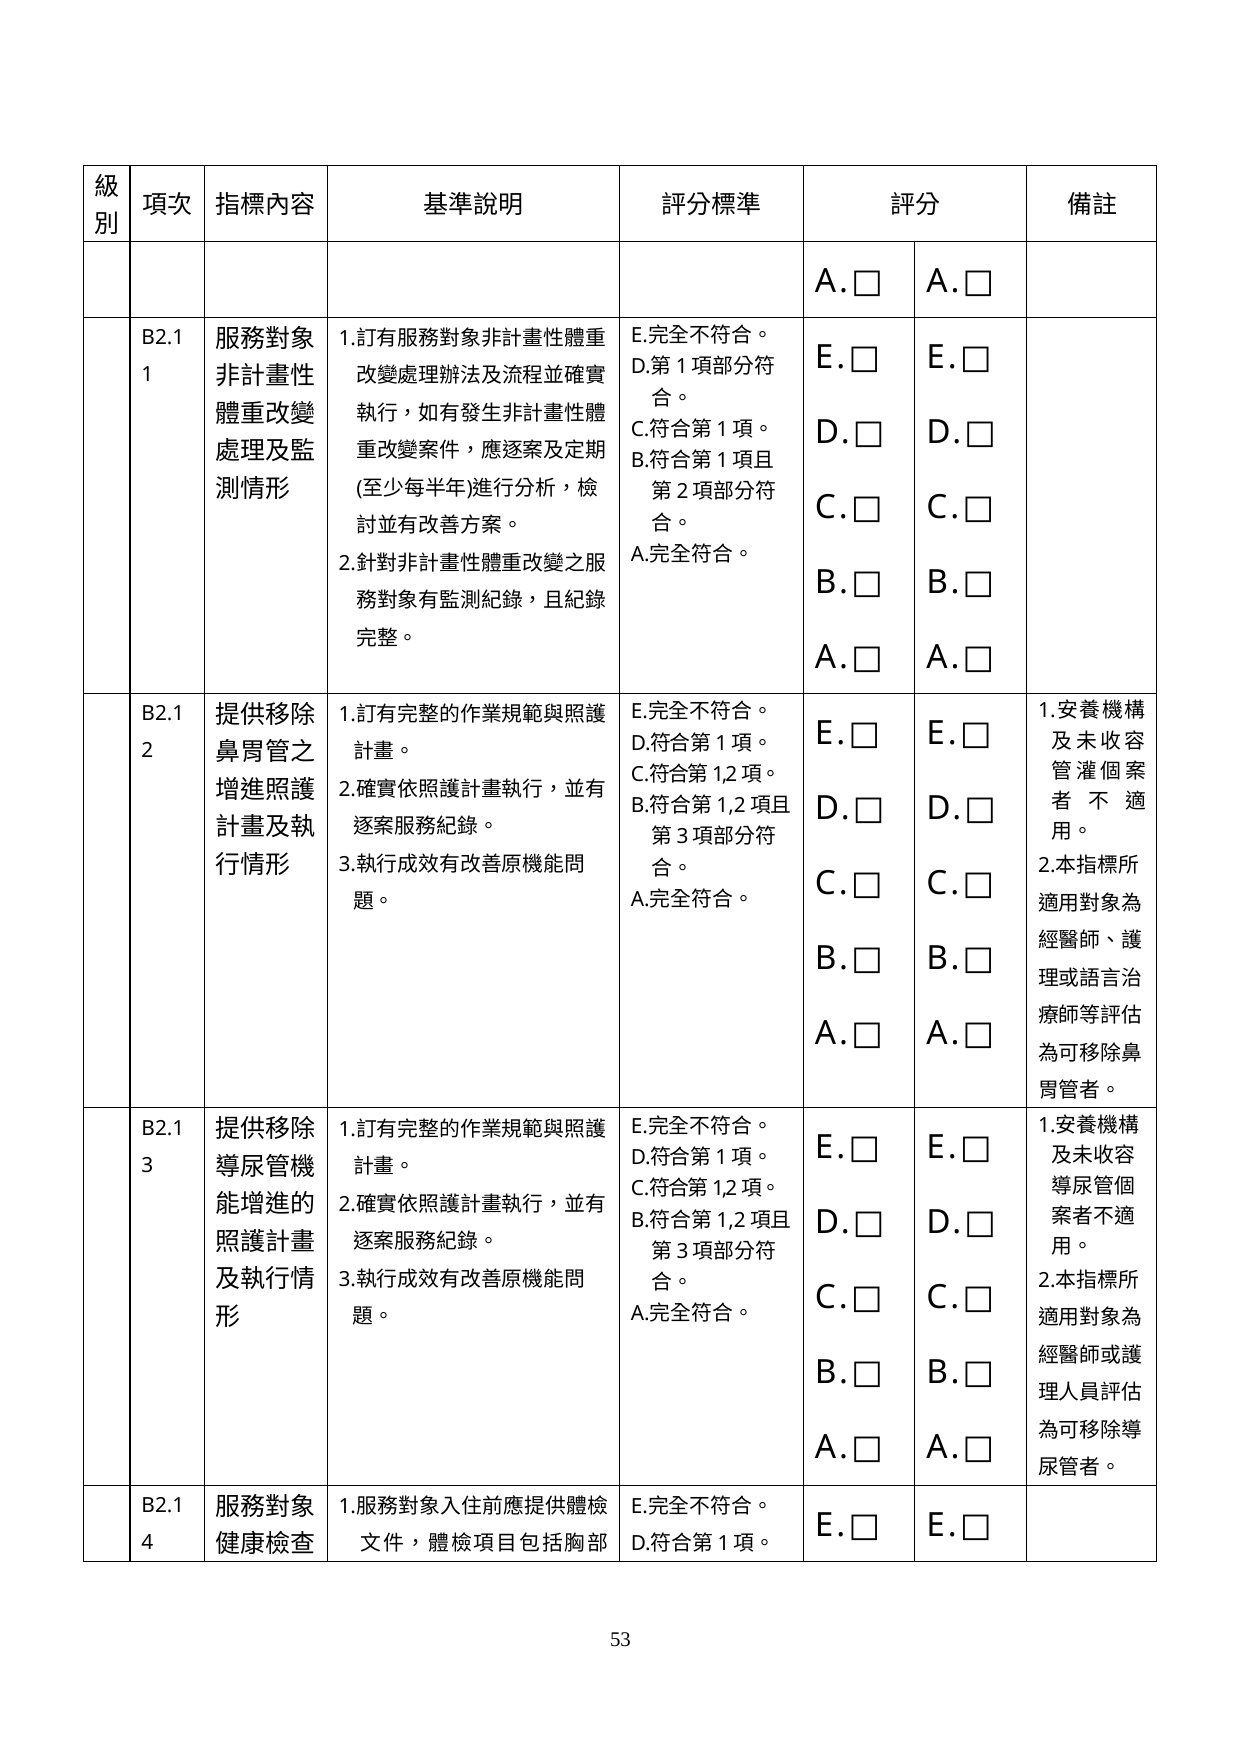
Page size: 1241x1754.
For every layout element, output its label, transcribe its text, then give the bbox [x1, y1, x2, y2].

table_cell B2.12 [131, 694, 204, 1107]
table_cell E.□ D.□ C.□ B.□ A.□ [804, 318, 914, 693]
table_cell E.□ D.□ C.□ B.□ A.□ [915, 318, 1026, 693]
table_cell [84, 1486, 129, 1561]
table_cell E.完全不符合。 D.符合第1項。 C.符合第1,2項。 B.符合第1,2項且第3項部分符合。 A.完全符合。 [620, 694, 803, 1107]
table_cell E.□ D.□ C.□ B.□ A.□ [915, 1108, 1026, 1484]
table_cell 1.訂有完整的作業規範與照護計畫。 2.確實依照護計畫執行，並有逐案服務紀錄。 3.執行成效有改善原機能問題。 [328, 1108, 619, 1484]
table_cell [84, 318, 129, 693]
table_cell 1.服務對象入住前應提供體檢文件，體檢項目包括胸部 [328, 1486, 619, 1561]
table_cell E.□ [804, 1486, 914, 1561]
table_header 備註 [1027, 166, 1156, 241]
table_header 評分 [804, 166, 1026, 241]
table_cell [620, 242, 803, 317]
table_cell [84, 242, 129, 317]
table_cell [1027, 318, 1156, 693]
table_header 評分標準 [620, 166, 803, 241]
table_cell 服務對象健康檢查 [205, 1486, 327, 1561]
table_cell 1.訂有服務對象非計畫性體重改變處理辦法及流程並確實執行，如有發生非計畫性體重改變案件，應逐案及定期(至少每半年)進行分析，檢討並有改善方案。 2.針對非計畫性體重改變之服務對象有監測紀錄，且紀錄完整。 [328, 318, 619, 693]
table_cell 1.安養機構及未收容導尿管個案者不適用。 2.本指標所適用對象為經醫師或護理人員評估為可移除導尿管者。 [1027, 1108, 1156, 1484]
table_cell [131, 242, 204, 317]
table_cell E.完全不符合。 D.符合第1項。 C.符合第1,2項。 B.符合第1,2項且第3項部分符合。 A.完全符合。 [620, 1108, 803, 1484]
table_cell 服務對象非計畫性體重改變處理及監測情形 [205, 318, 327, 693]
table_cell E.□ [915, 1486, 1026, 1561]
table_cell E.完全不符合。 D.符合第1項。 [620, 1486, 803, 1561]
table_header 基準說明 [328, 166, 619, 241]
table_cell [1027, 242, 1156, 317]
table_cell 1.安養機構及未收容管灌個案者不適用。 2.本指標所適用對象為經醫師、護理或語言治療師等評估為可移除鼻胃管者。 [1027, 694, 1156, 1107]
table_cell [1027, 1486, 1156, 1561]
table_cell E.□ D.□ C.□ B.□ A.□ [804, 694, 914, 1107]
table_cell 提供移除導尿管機能增進的照護計畫及執行情形 [205, 1108, 327, 1484]
table_cell B2.13 [131, 1108, 204, 1484]
table_cell B2.11 [131, 318, 204, 693]
table_cell 1.訂有完整的作業規範與照護計畫。 2.確實依照護計畫執行，並有逐案服務紀錄。 3.執行成效有改善原機能問題。 [328, 694, 619, 1107]
table_cell E.□ D.□ C.□ B.□ A.□ [915, 694, 1026, 1107]
table_cell [328, 242, 619, 317]
table_cell [84, 694, 129, 1107]
table_header 指標內容 [205, 166, 327, 241]
table_cell B2.14 [131, 1486, 204, 1561]
table_cell [205, 242, 327, 317]
table_cell 提供移除鼻胃管之增進照護計畫及執行情形 [205, 694, 327, 1107]
table_header 項次 [131, 166, 204, 241]
table_cell [84, 1108, 129, 1484]
table_cell A.□ [915, 242, 1026, 317]
table_cell E.完全不符合。 D.第1項部分符合。 C.符合第1項。 B.符合第1項且第2項部分符合。 A.完全符合。 [620, 318, 803, 693]
table_cell E.□ D.□ C.□ B.□ A.□ [804, 1108, 914, 1484]
table_header 級別 [84, 166, 129, 241]
table_cell A.□ [804, 242, 914, 317]
